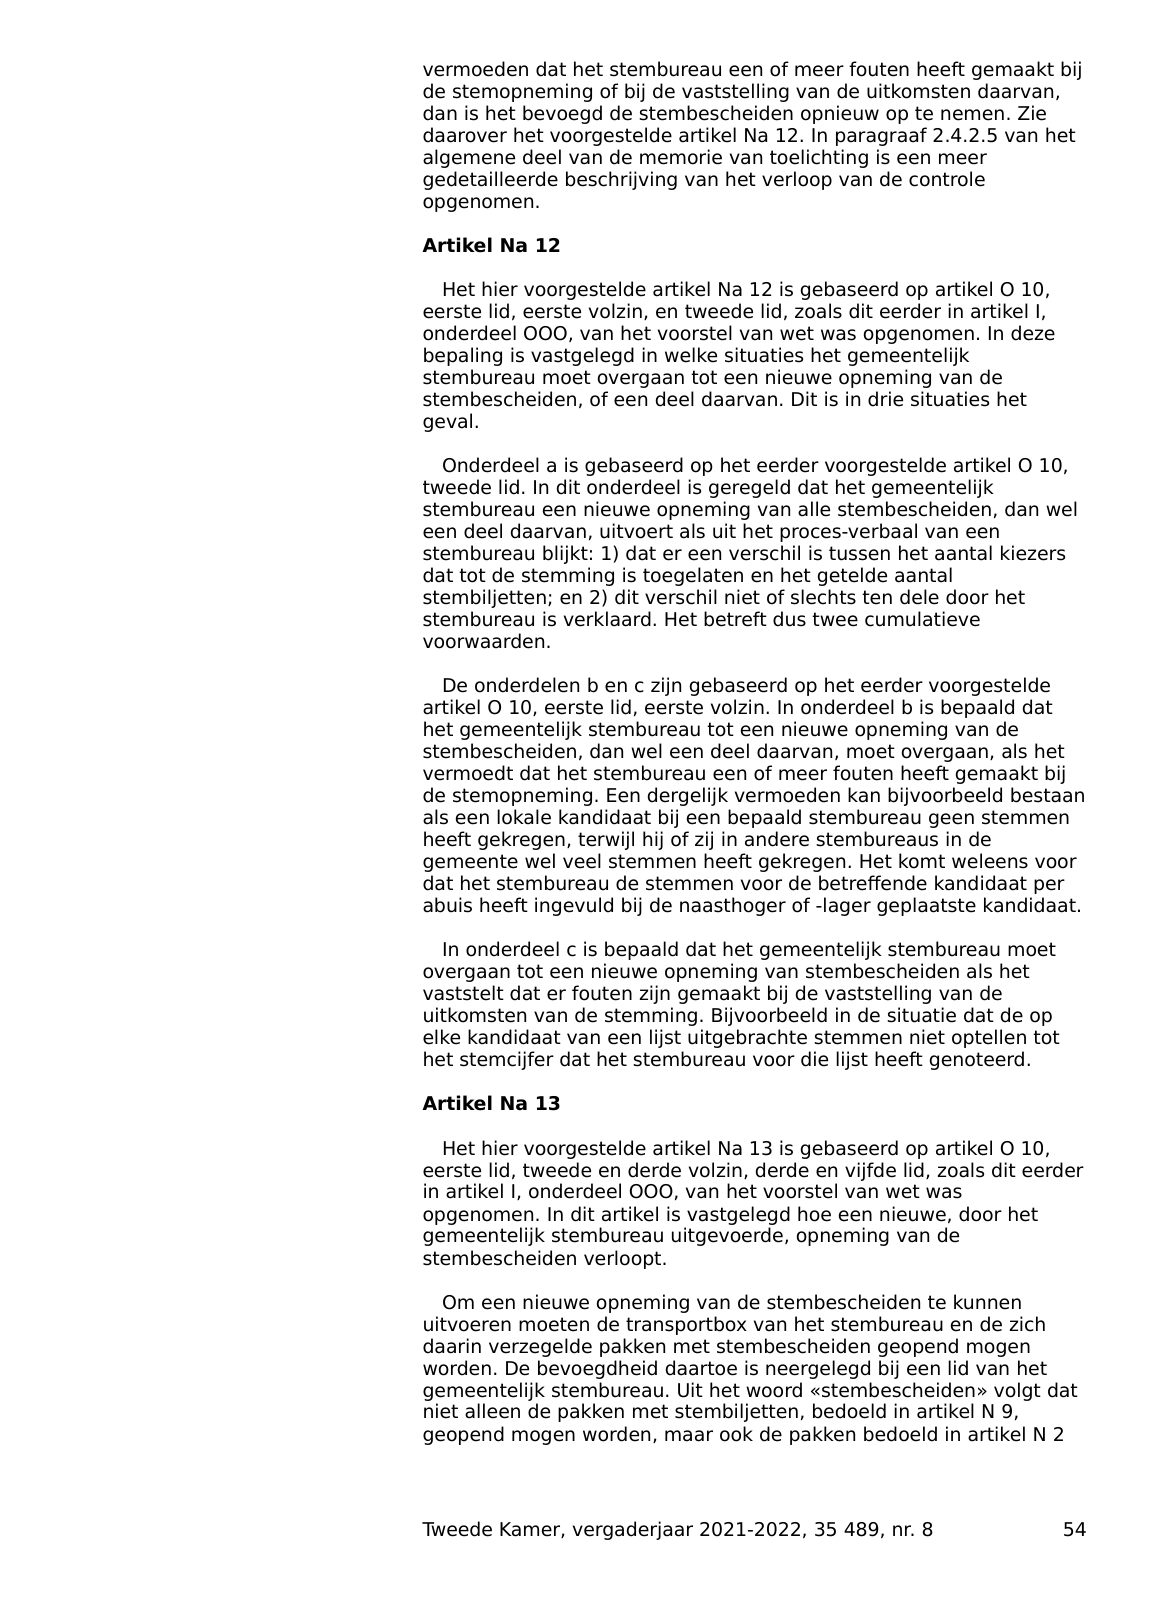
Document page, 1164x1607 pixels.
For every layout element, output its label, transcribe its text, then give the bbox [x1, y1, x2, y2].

subtitle Artikel Na 12 [422, 235, 1087, 257]
text Om een nieuwe opneming van de stembescheiden te kunnen uitvoeren moeten de transportbox van het stembureau en de zich daarin verzegelde pakken met stembescheiden geopend mogen worden. De bevoegdheid daartoe is neergelegd bij een lid van het gemeentelijk stembureau. Uit het woord «stembescheiden» volgt dat niet alleen de pakken met stembiljetten, bedoeld in artikel N 9, geopend mogen worden, maar ook de pakken bedoeld in artikel N 2 [422, 1292, 1087, 1445]
text Het hier voorgestelde artikel Na 13 is gebaseerd op artikel O 10, eerste lid, tweede en derde volzin, derde en vijfde lid, zoals dit eerder in artikel I, onderdeel OOO, van het voorstel van wet was opgenomen. In dit artikel is vastgelegd hoe een nieuwe, door het gemeentelijk stembureau uitgevoerde, opneming van de stembescheiden verloopt. [422, 1137, 1087, 1269]
text Het hier voorgestelde artikel Na 12 is gebaseerd op artikel O 10, eerste lid, eerste volzin, en tweede lid, zoals dit eerder in artikel I, onderdeel OOO, van het voorstel van wet was opgenomen. In deze bepaling is vastgelegd in welke situaties het gemeentelijk stembureau moet overgaan tot een nieuwe opneming van de stembescheiden, of een deel daarvan. Dit is in drie situaties het geval. [422, 279, 1087, 433]
text In onderdeel c is bepaald dat het gemeentelijk stembureau moet overgaan tot een nieuwe opneming van stembescheiden als het vaststelt dat er fouten zijn gemaakt bij de vaststelling van de uitkomsten van de stemming. Bijvoorbeeld in de situatie dat de op elke kandidaat van een lijst uitgebrachte stemmen niet optellen tot het stemcijfer dat het stembureau voor die lijst heeft genoteerd. [422, 939, 1087, 1071]
subtitle Artikel Na 13 [422, 1093, 1087, 1115]
text Onderdeel a is gebaseerd op het eerder voorgestelde artikel O 10, tweede lid. In dit onderdeel is geregeld dat het gemeentelijk stembureau een nieuwe opneming van alle stembescheiden, dan wel een deel daarvan, uitvoert als uit het proces-verbaal van een stembureau blijkt: 1) dat er een verschil is tussen het aantal kiezers dat tot de stemming is toegelaten en het getelde aantal stembiljetten; en 2) dit verschil niet of slechts ten dele door het stembureau is verklaard. Het betreft dus twee cumulatieve voorwaarden. [422, 455, 1087, 653]
text vermoeden dat het stembureau een of meer fouten heeft gemaakt bij de stemopneming of bij de vaststelling van de uitkomsten daarvan, dan is het bevoegd de stembescheiden opnieuw op te nemen. Zie daarover het voorgestelde artikel Na 12. In paragraaf 2.4.2.5 van het algemene deel van de memorie van toelichting is een meer gedetailleerde beschrijving van het verloop van de controle opgenomen. [422, 59, 1087, 213]
text De onderdelen b en c zijn gebaseerd op het eerder voorgestelde artikel O 10, eerste lid, eerste volzin. In onderdeel b is bepaald dat het gemeentelijk stembureau tot een nieuwe opneming van de stembescheiden, dan wel een deel daarvan, moet overgaan, als het vermoedt dat het stembureau een of meer fouten heeft gemaakt bij de stemopneming. Een dergelijk vermoeden kan bijvoorbeeld bestaan als een lokale kandidaat bij een bepaald stembureau geen stemmen heeft gekregen, terwijl hij of zij in andere stembureaus in de gemeente wel veel stemmen heeft gekregen. Het komt weleens voor dat het stembureau de stemmen voor de betreffende kandidaat per abuis heeft ingevuld bij de naasthoger of -lager geplaatste kandidaat. [422, 675, 1087, 917]
